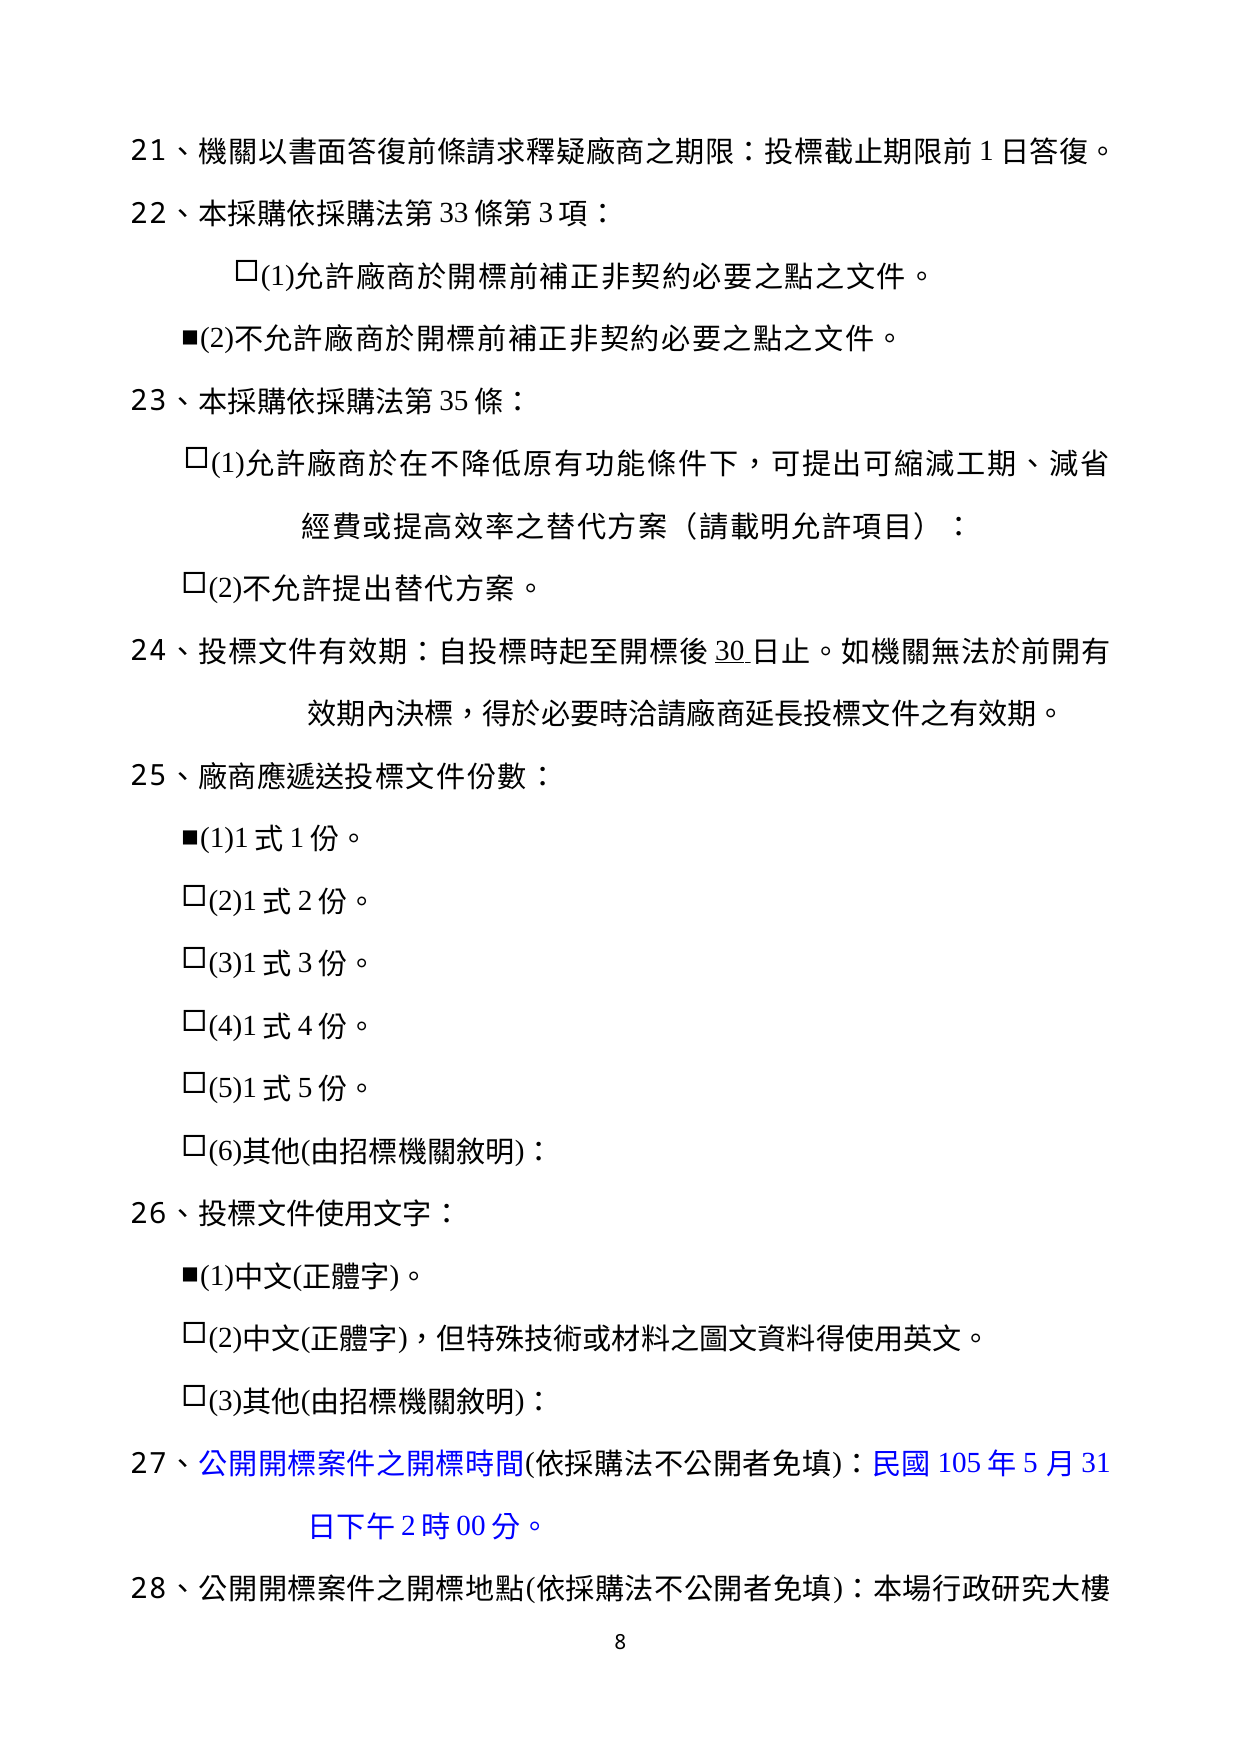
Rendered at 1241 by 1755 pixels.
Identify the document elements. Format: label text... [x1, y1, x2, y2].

text (2)1式2份。 [130, 858, 1110, 920]
list 機關以書面答復前條請求釋疑廠商之期限：投標截止期限前1日答復。 [130, 108, 1110, 170]
text ■(1)中文(正體字)。 [130, 1233, 1110, 1295]
text (2)中文(正體字)，但特殊技術或材料之圖文資料得使用英文。 [130, 1295, 1110, 1358]
text (6)其他(由招標機關敘明)： [130, 1108, 1110, 1170]
text ■(2)不允許廠商於開標前補正非契約必要之點之文件。 [130, 295, 1110, 358]
text (3)1式3份。 [130, 920, 1110, 983]
text (3)其他(由招標機關敘明)： [130, 1358, 1110, 1420]
text (1)允許廠商於在不降低原有功能條件下，可提出可縮減工期、減省經費或提高效率之替代方案（請載明允許項目）： [130, 420, 1110, 545]
list 公開開標案件之開標時間(依採購法不公開者免填)：民國105年5 月31日下午2時00分。 [130, 1420, 1110, 1545]
text (2)不允許提出替代方案。 [130, 545, 1110, 608]
list 廠商應遞送投標文件份數： [130, 733, 1110, 795]
list 投標文件使用文字： [130, 1170, 1110, 1233]
text (1)允許廠商於開標前補正非契約必要之點之文件。 [233, 233, 1110, 295]
list 本採購依採購法第33條第3項： [130, 170, 1110, 233]
text ■(1)1式1份。 [130, 795, 1110, 858]
text (4)1式4份。 [130, 983, 1110, 1045]
list 公開開標案件之開標地點(依採購法不公開者免填)：本場行政研究大樓 [130, 1545, 1110, 1608]
list 本採購依採購法第35條： [130, 358, 1110, 420]
list 投標文件有效期：自投標時起至開標後30日止。如機關無法於前開有效期內決標，得於必要時洽請廠商延長投標文件之有效期。 [130, 608, 1110, 733]
text (5)1式5份。 [130, 1045, 1110, 1108]
